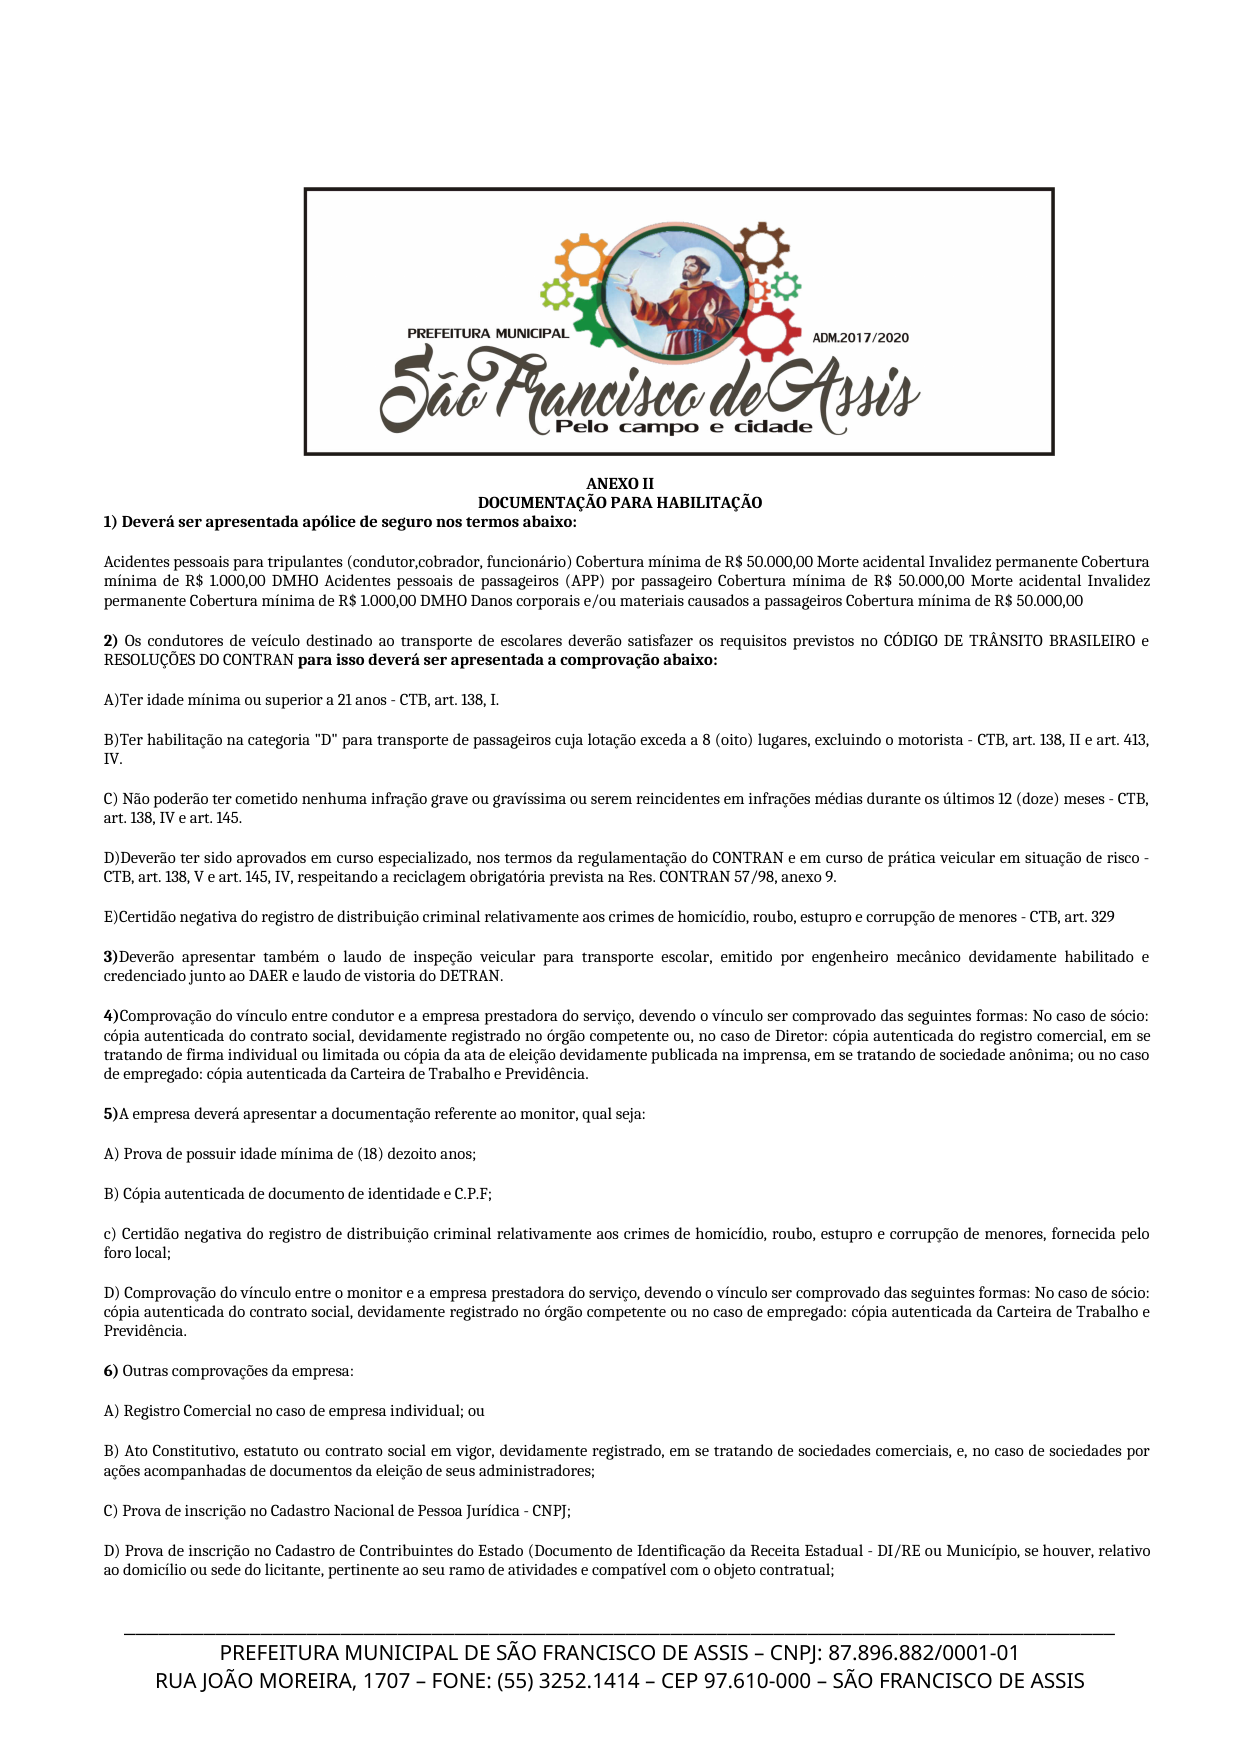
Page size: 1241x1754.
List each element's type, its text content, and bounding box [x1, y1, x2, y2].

text 1) Deverá ser apresentada apólice de seguro nos termos abaixo: [103, 513, 1152, 532]
text B) Cópia autenticada de documento de identidade e C.P.F; [103, 1184, 1152, 1203]
text B)Ter habilitação na categoria "D" para transporte de passageiros cuja lotação exceda a 8 (oito) lugares, excluindo o motorista - CTB, art. 138, II e art. 413, IV. [103, 730, 1152, 768]
text C) Prova de inscrição no Cadastro Nacional de Pessoa Jurídica - CNPJ; [103, 1501, 1152, 1520]
text 5)A empresa deverá apresentar a documentação referente ao monitor, qual seja: [103, 1104, 1152, 1123]
text A) Registro Comercial no caso de empresa individual; ou [103, 1402, 1152, 1421]
text 6) Outras comprovações da empresa: [103, 1362, 1152, 1381]
text 2) Os condutores de veículo destinado ao transporte de escolares deverão satisfazer os requisitos previstos no CÓDIGO DE TRÂNSITO BRASILEIRO e RESOLUÇÕES DO CONTRAN para isso deverá ser apresentada a comprovação abaixo: [103, 631, 1152, 669]
text B) Ato Constitutivo, estatuto ou contrato social em vigor, devidamente registrado, em se tratando de sociedades comerciais, e, no caso de sociedades por ações acompanhadas de documentos da eleição de seus administradores; [103, 1442, 1152, 1480]
text D)Deverão ter sido aprovados em curso especializado, nos termos da regulamentação do CONTRAN e em curso de prática veicular em situação de risco - CTB, art. 138, V e art. 145, IV, respeitando a reciclagem obrigatória prevista na Res. CONTRAN 57/98, anexo 9. [103, 848, 1152, 887]
text C) Não poderão ter cometido nenhuma infração grave ou gravíssima ou serem reincidentes em infrações médias durante os últimos 12 (doze) meses - CTB, art. 138, IV e art. 145. [103, 789, 1152, 828]
text DOCUMENTAÇÃO PARA HABILITAÇÃO [89, 493, 1152, 513]
text D) Prova de inscrição no Cadastro de Contribuintes do Estado (Documento de Identificação da Receita Estadual - DI/RE ou Município, se houver, relativo ao domicílio ou sede do licitante, pertinente ao seu ramo de atividades e compatível com o objeto contratual; [103, 1541, 1152, 1579]
text D) Comprovação do vínculo entre o monitor e a empresa prestadora do serviço, devendo o vínculo ser comprovado das seguintes formas: No caso de sócio: cópia autenticada do contrato social, devidamente registrado no órgão competente ou no caso de empregado: cópia autenticada da Carteira de Trabalho e Previdência. [103, 1283, 1152, 1341]
text Acidentes pessoais para tripulantes (condutor,cobrador, funcionário) Cobertura mínima de R$ 50.000,00 Morte acidental Invalidez permanente Cobertura mínima de R$ 1.000,00 DMHO Acidentes pessoais de passageiros (APP) por passageiro Cobertura mínima de R$ 50.000,00 Morte acidental Invalidez permanente Cobertura mínima de R$ 1.000,00 DMHO Danos corporais e/ou materiais causados a passageiros Cobertura mínima de R$ 50.000,00 [103, 553, 1152, 610]
text 3)Deverão apresentar também o laudo de inspeção veicular para transporte escolar, emitido por engenheiro mecânico devidamente habilitado e credenciado junto ao DAER e laudo de vistoria do DETRAN. [103, 948, 1152, 986]
text c) Certidão negativa do registro de distribuição criminal relativamente aos crimes de homicídio, roubo, estupro e corrupção de menores, fornecida pelo foro local; [103, 1224, 1152, 1263]
text 4)Comprovação do vínculo entre condutor e a empresa prestadora do serviço, devendo o vínculo ser comprovado das seguintes formas: No caso de sócio: cópia autenticada do contrato social, devidamente registrado no órgão competente ou, no caso de Diretor: cópia autenticada do registro comercial, em se tratando de firma individual ou limitada ou cópia da ata de eleição devidamente publicada na imprensa, em se tratando de sociedade anônima; ou no caso de empregado: cópia autenticada da Carteira de Trabalho e Previdência. [103, 1007, 1152, 1083]
text ANEXO II [89, 474, 1152, 493]
text E)Certidão negativa do registro de distribuição criminal relativamente aos crimes de homicídio, roubo, estupro e corrupção de menores - CTB, art. 329 [103, 908, 1152, 927]
text A)Ter idade mínima ou superior a 21 anos - CTB, art. 138, I. [103, 690, 1152, 709]
text A) Prova de possuir idade mínima de (18) dezoito anos; [103, 1144, 1152, 1163]
